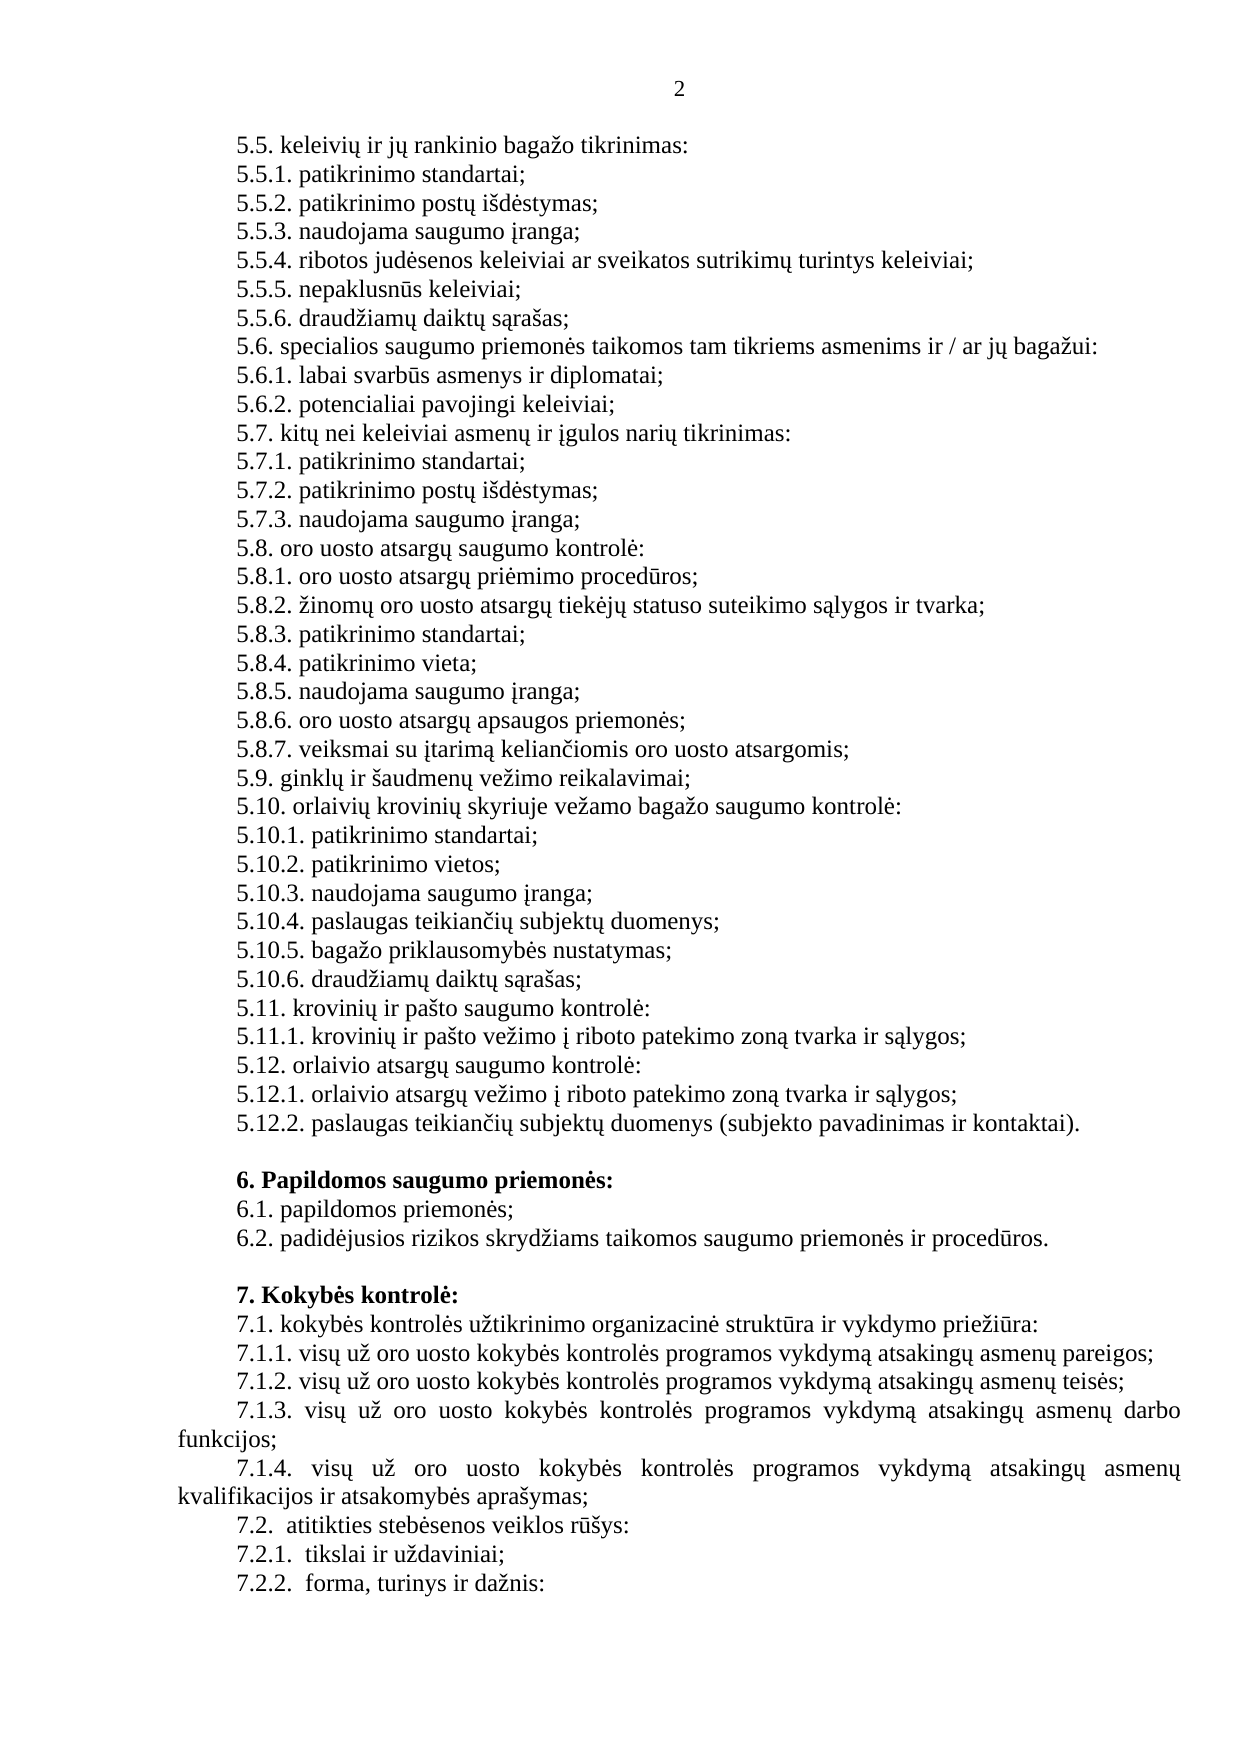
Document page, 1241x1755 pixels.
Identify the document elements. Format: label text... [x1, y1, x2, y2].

text 5.5.3. naudojama saugumo įranga; [177, 216, 1181, 245]
text 7.1. kokybės kontrolės užtikrinimo organizacinė struktūra ir vykdymo priežiūra: [177, 1309, 1181, 1338]
text 6. Papildomos saugumo priemonės: [177, 1165, 1181, 1194]
text 5.11.1. krovinių ir pašto vežimo į riboto patekimo zoną tvarka ir sąlygos; [177, 1021, 1181, 1050]
text 5.5.1. patikrinimo standartai; [177, 159, 1181, 188]
text 5.10. orlaivių krovinių skyriuje vežamo bagažo saugumo kontrolė: [177, 791, 1181, 820]
text 7.2.2. forma, turinys ir dažnis: [177, 1568, 1181, 1596]
text 6.1. papildomos priemonės; [177, 1194, 1181, 1223]
text 5.8.1. oro uosto atsargų priėmimo procedūros; [177, 561, 1181, 590]
text 5.10.3. naudojama saugumo įranga; [177, 878, 1181, 906]
text 7.1.4. visų už oro uosto kokybės kontrolės programos vykdymą atsakingų asmenų kvalifikacijos ir atsakomybės aprašymas; [177, 1453, 1181, 1510]
text 5.12. orlaivio atsargų saugumo kontrolė: [177, 1050, 1181, 1079]
text 5.7.1. patikrinimo standartai; [177, 446, 1181, 475]
text 5.6. specialios saugumo priemonės taikomos tam tikriems asmenims ir / ar jų bagažui: [177, 331, 1181, 360]
text 5.5.6. draudžiamų daiktų sąrašas; [177, 303, 1181, 331]
text 5.8.6. oro uosto atsargų apsaugos priemonės; [177, 705, 1181, 734]
text 7.2. atitikties stebėsenos veiklos rūšys: [177, 1510, 1181, 1539]
text 5.10.5. bagažo priklausomybės nustatymas; [177, 935, 1181, 964]
text 5.12.2. paslaugas teikiančių subjektų duomenys (subjekto pavadinimas ir kontaktai). [177, 1108, 1181, 1136]
text 5.12.1. orlaivio atsargų vežimo į riboto patekimo zoną tvarka ir sąlygos; [177, 1079, 1181, 1108]
text 5.5.5. nepaklusnūs keleiviai; [177, 274, 1181, 303]
text 5.7.3. naudojama saugumo įranga; [177, 504, 1181, 533]
text 5.5. keleivių ir jų rankinio bagažo tikrinimas: [177, 130, 1181, 159]
text 5.8.4. patikrinimo vieta; [177, 648, 1181, 676]
text 7.1.1. visų už oro uosto kokybės kontrolės programos vykdymą atsakingų asmenų pareigos; [177, 1338, 1181, 1366]
text 5.6.2. potencialiai pavojingi keleiviai; [177, 389, 1181, 418]
text 5.8.3. patikrinimo standartai; [177, 619, 1181, 648]
text 7.2.1. tikslai ir uždaviniai; [177, 1539, 1181, 1568]
text 5.8.2. žinomų oro uosto atsargų tiekėjų statuso suteikimo sąlygos ir tvarka; [177, 590, 1181, 619]
text 5.5.2. patikrinimo postų išdėstymas; [177, 188, 1181, 216]
text 5.6.1. labai svarbūs asmenys ir diplomatai; [177, 360, 1181, 389]
text 5.9. ginklų ir šaudmenų vežimo reikalavimai; [177, 763, 1181, 791]
text 5.8.5. naudojama saugumo įranga; [177, 676, 1181, 705]
text 5.8. oro uosto atsargų saugumo kontrolė: [177, 533, 1181, 561]
text 5.10.2. patikrinimo vietos; [177, 849, 1181, 878]
text 5.5.4. ribotos judėsenos keleiviai ar sveikatos sutrikimų turintys keleiviai; [177, 245, 1181, 274]
text 7. Kokybės kontrolė: [177, 1280, 1181, 1309]
text 7.1.2. visų už oro uosto kokybės kontrolės programos vykdymą atsakingų asmenų teisės; [177, 1366, 1181, 1395]
text 6.2. padidėjusios rizikos skrydžiams taikomos saugumo priemonės ir procedūros. [177, 1223, 1181, 1251]
text 5.11. krovinių ir pašto saugumo kontrolė: [177, 993, 1181, 1021]
text 5.7. kitų nei keleiviai asmenų ir įgulos narių tikrinimas: [177, 418, 1181, 446]
text 5.10.6. draudžiamų daiktų sąrašas; [177, 964, 1181, 993]
text 5.10.4. paslaugas teikiančių subjektų duomenys; [177, 906, 1181, 935]
text 5.7.2. patikrinimo postų išdėstymas; [177, 475, 1181, 504]
text 5.10.1. patikrinimo standartai; [177, 820, 1181, 849]
text 7.1.3. visų už oro uosto kokybės kontrolės programos vykdymą atsakingų asmenų darbo funkcijos; [177, 1395, 1181, 1453]
text 5.8.7. veiksmai su įtarimą keliančiomis oro uosto atsargomis; [177, 734, 1181, 763]
